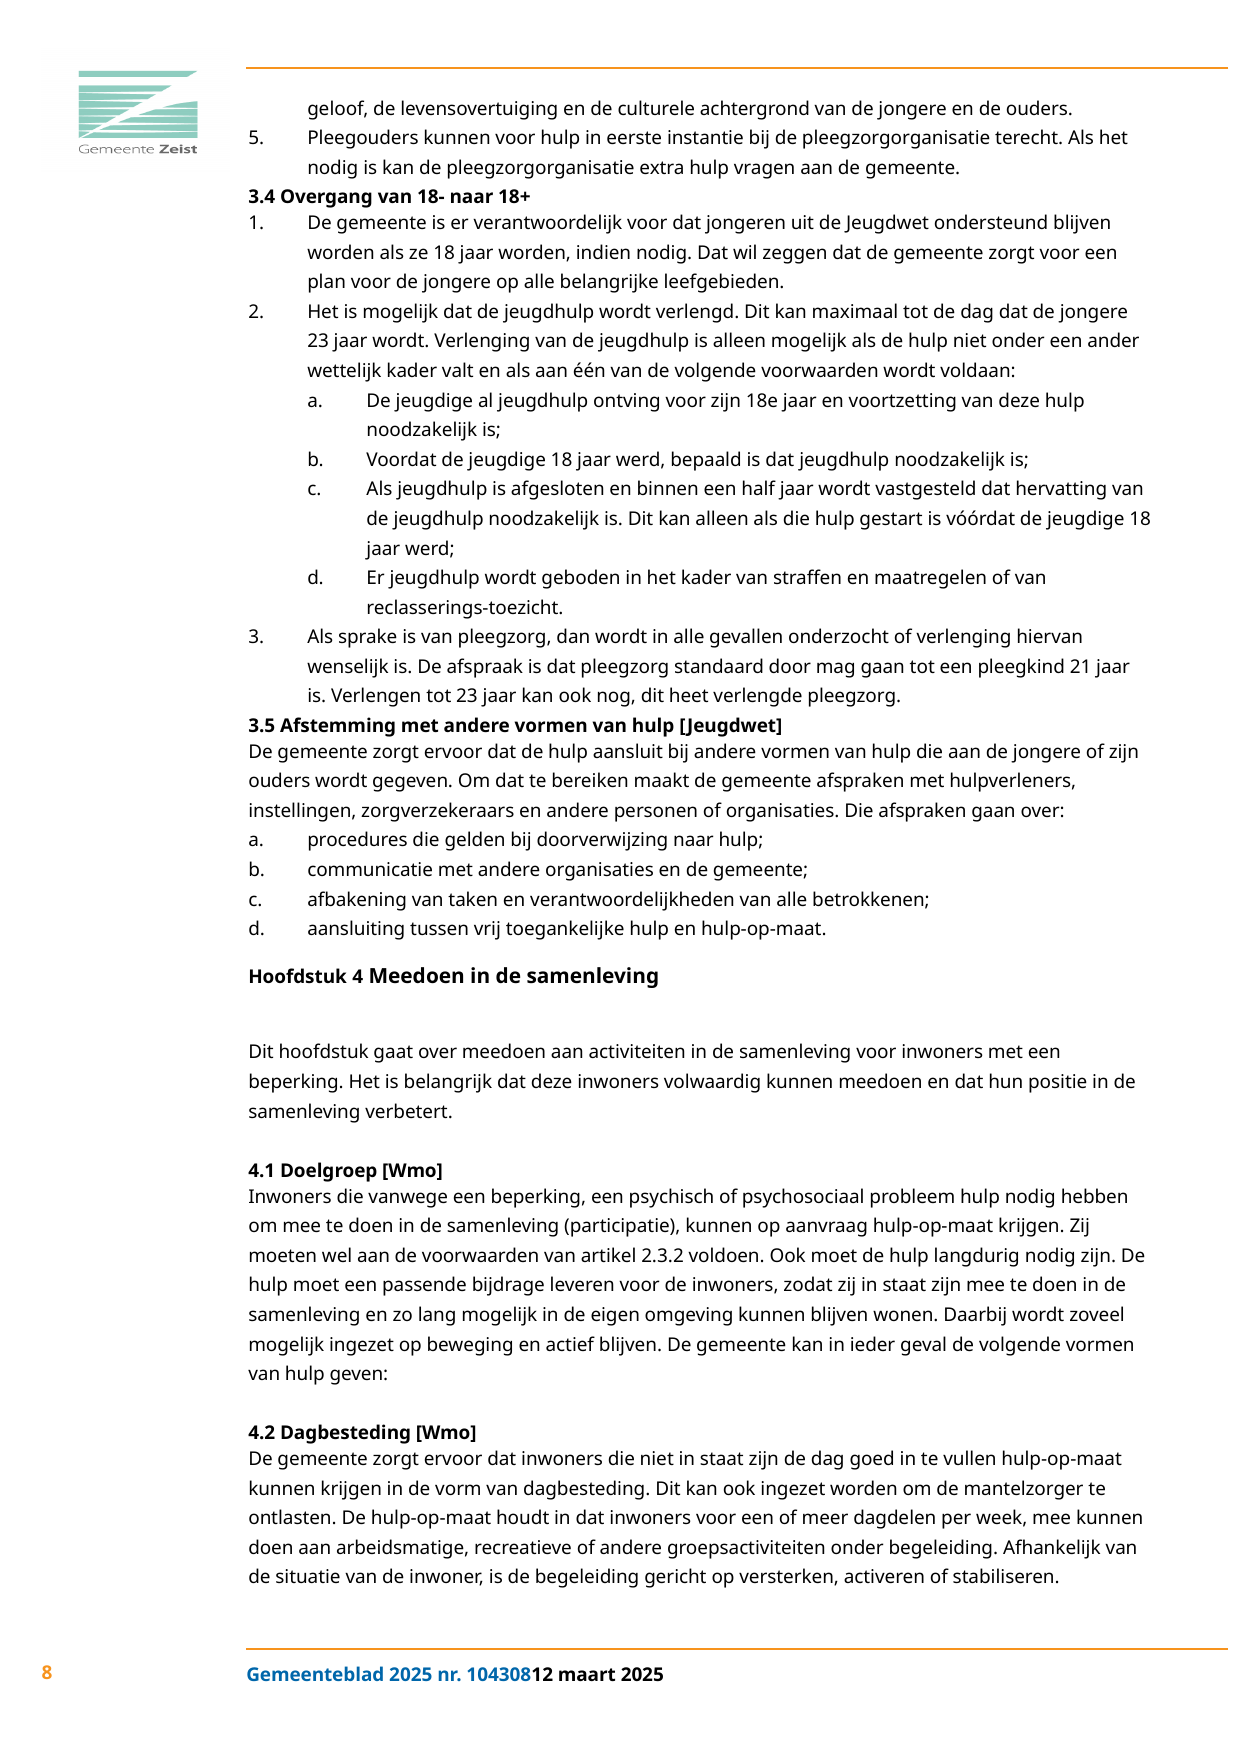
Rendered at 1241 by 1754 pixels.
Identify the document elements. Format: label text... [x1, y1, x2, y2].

text 4.1 Doelgroep [Wmo] [248, 1157, 1152, 1183]
list Pleegouders kunnen voor hulp in eerste instantie bij de pleegzorgorganisatie terecht. Als het nodig is kan de pleegzorgorganisatie extra hulp vragen aan de gemeente. [248, 124, 1152, 180]
list Het is mogelijk dat de jeugdhulp wordt verlengd. Dit kan maximaal tot de dag dat de jongere 23 jaar wordt. Verlenging van de jeugdhulp is alleen mogelijk als de hulp niet onder een ander wettelijk kader valt en als aan één van de volgende voorwaarden wordt voldaan: [248, 298, 1152, 383]
list procedures die gelden bij doorverwijzing naar hulp; [248, 827, 1152, 852]
list Er jeugdhulp wordt geboden in het kader van straffen en maatregelen of van reclasserings-toezicht. [307, 564, 1152, 619]
picture [41, 47, 231, 172]
list De jeugdige al jeugdhulp ontving voor zijn 18e jaar en voortzetting van deze hulp noodzakelijk is; [307, 387, 1152, 442]
text Hoofdstuk 4 Meedoen in de samenleving [248, 961, 1152, 989]
text 4.2 Dagbesteding [Wmo] [248, 1419, 1152, 1445]
list geloof, de levensovertuiging en de culturele achtergrond van de jongere en de ouders. [248, 95, 1152, 121]
list Als sprake is van pleegzorg, dan wordt in alle gevallen onderzocht of verlenging hiervan wenselijk is. De afspraak is dat pleegzorg standaard door mag gaan tot een pleegkind 21 jaar is. Verlengen tot 23 jaar kan ook nog, dit heet verlengde pleegzorg. [248, 623, 1152, 708]
list Als jeugdhulp is afgesloten en binnen een half jaar wordt vastgesteld dat hervatting van de jeugdhulp noodzakelijk is. Dit kan alleen als die hulp gestart is vóórdat de jeugdige 18 jaar werd; [307, 476, 1152, 560]
list communicatie met andere organisaties en de gemeente; [248, 856, 1152, 882]
text De gemeente zorgt ervoor dat inwoners die niet in staat zijn de dag goed in te vullen hulp-op-maat kunnen krijgen in de vorm van dagbesteding. Dit kan ook ingezet worden om de mantelzorger te ontlasten. De hulp-op-maat houdt in dat inwoners voor een of meer dagdelen per week, mee kunnen doen aan arbeidsmatige, recreatieve of andere groepsactiviteiten onder begeleiding. Afhankelijk van de situatie van de inwoner, is de begeleiding gericht op versterken, activeren of stabiliseren. [248, 1445, 1152, 1589]
list Voordat de jeugdige 18 jaar werd, bepaald is dat jeugdhulp noodzakelijk is; [307, 446, 1152, 472]
text 3.5 Afstemming met andere vormen van hulp [Jeugdwet] [248, 712, 1152, 738]
list afbakening van taken en verantwoordelijkheden van alle betrokkenen; [248, 886, 1152, 912]
list De gemeente is er verantwoordelijk voor dat jongeren uit de Jeugdwet ondersteund blijven worden als ze 18 jaar worden, indien nodig. Dat wil zeggen dat de gemeente zorgt voor een plan voor de jongere op alle belangrijke leefgebieden. [248, 209, 1152, 294]
text Dit hoofdstuk gaat over meedoen aan activiteiten in de samenleving voor inwoners met een beperking. Het is belangrijk dat deze inwoners volwaardig kunnen meedoen en dat hun positie in de samenleving verbetert. [248, 1039, 1152, 1124]
list aansluiting tussen vrij toegankelijke hulp en hulp-op-maat. [248, 915, 1152, 941]
text 3.4 Overgang van 18- naar 18+ [248, 183, 1152, 209]
text Inwoners die vanwege een beperking, een psychisch of psychosociaal probleem hulp nodig hebben om mee te doen in de samenleving (participatie), kunnen op aanvraag hulp-op-maat krijgen. Zij moeten wel aan de voorwaarden van artikel 2.3.2 voldoen. Ook moet de hulp langdurig nodig zijn. De hulp moet een passende bijdrage leveren voor de inwoners, zodat zij in staat zijn mee te doen in de samenleving en zo lang mogelijk in de eigen omgeving kunnen blijven wonen. Daarbij wordt zoveel mogelijk ingezet op beweging en actief blijven. De gemeente kan in ieder geval de volgende vormen van hulp geven: [248, 1183, 1152, 1386]
text De gemeente zorgt ervoor dat de hulp aansluit bij andere vormen van hulp die aan de jongere of zijn ouders wordt gegeven. Om dat te bereiken maakt de gemeente afspraken met hulpverleners, instellingen, zorgverzekeraars en andere personen of organisaties. Die afspraken gaan over: [248, 738, 1152, 823]
